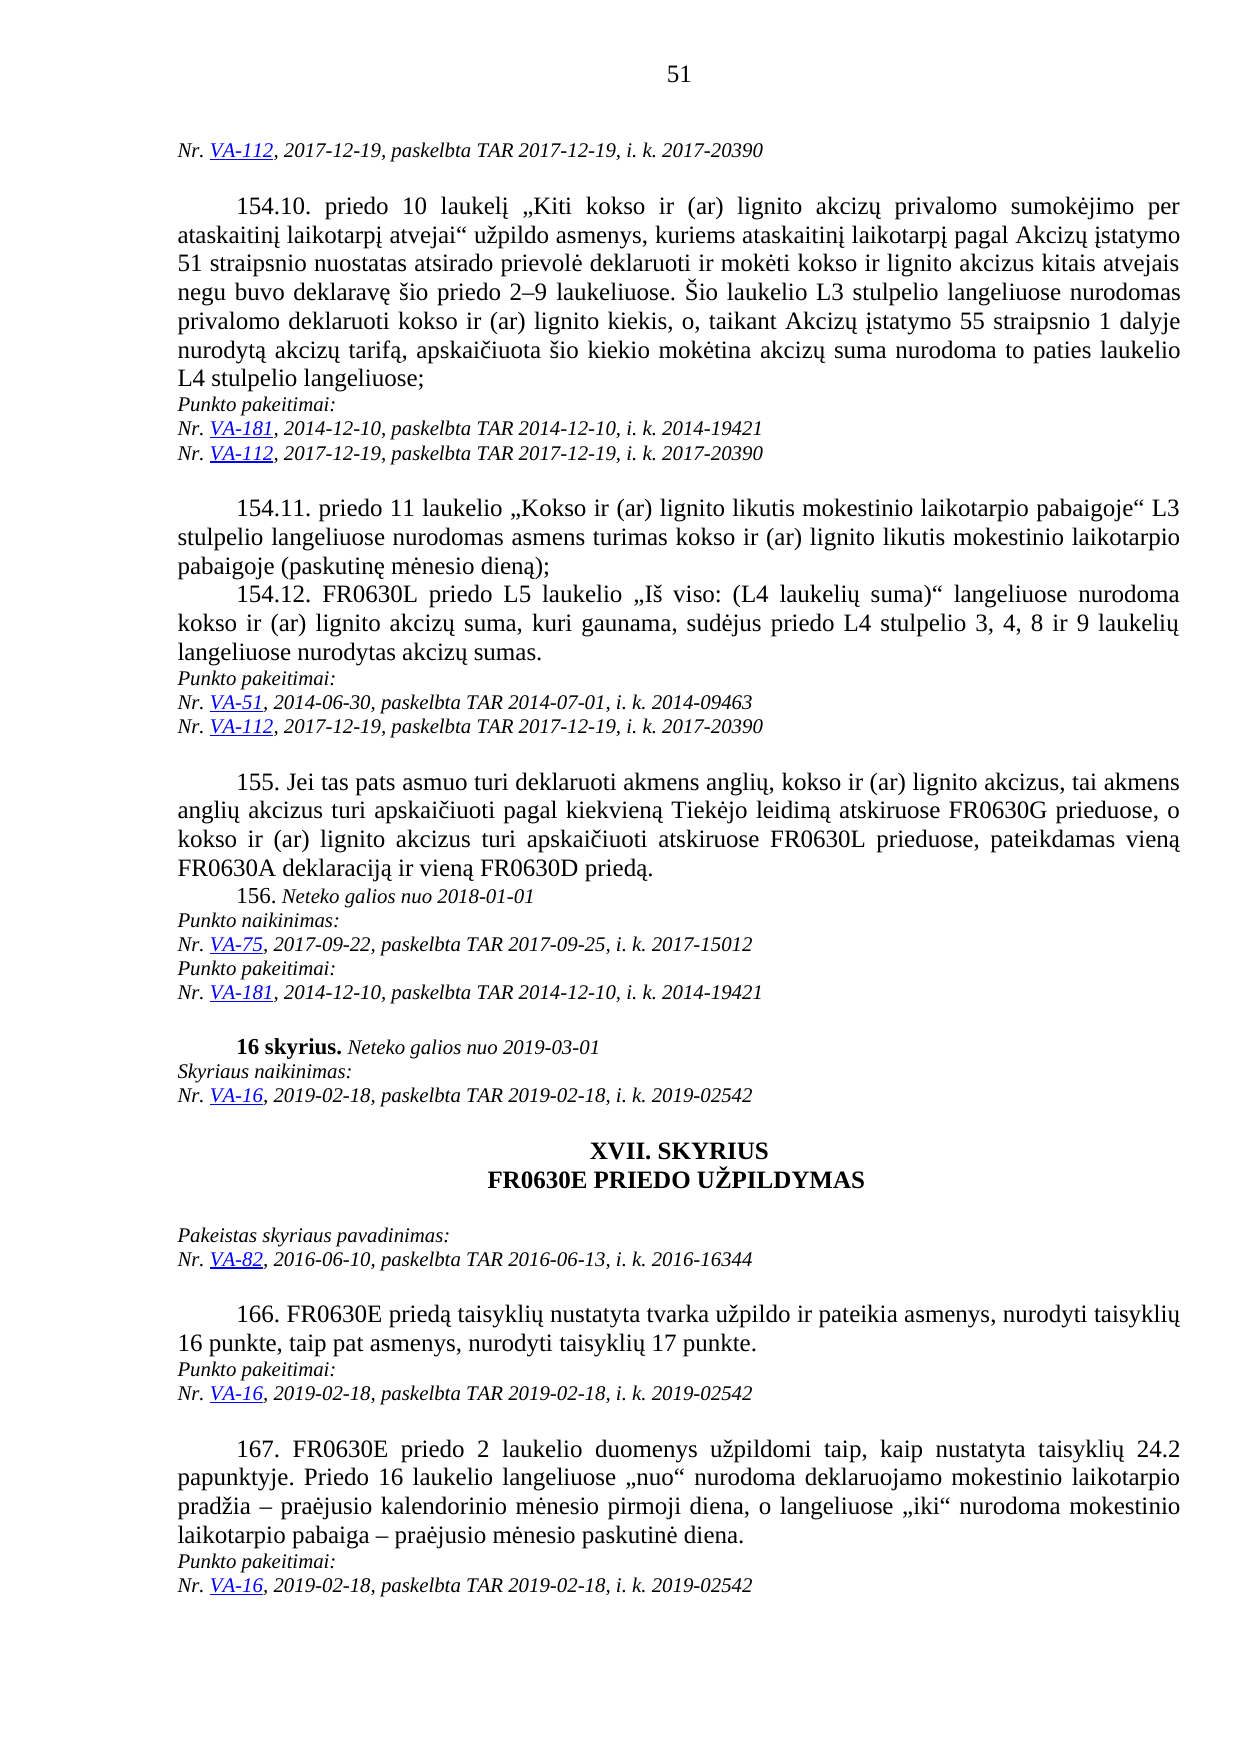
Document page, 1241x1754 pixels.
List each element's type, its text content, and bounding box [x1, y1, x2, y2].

text 166. FR0630E priedą taisyklių nustatyta tvarka užpildo ir pateikia asmenys, nurodyti taisyklių 16 punkte, taip pat asmenys, nurodyti taisyklių 17 punkte. [177, 1299, 1181, 1357]
text 16 skyrius. Neteko galios nuo 2019-03-01 [177, 1033, 1181, 1059]
text Nr. VA-16, 2019-02-18, paskelbta TAR 2019-02-18, i. k. 2019-02542 [177, 1381, 1181, 1405]
text XVII. SKYRIUS [177, 1136, 1181, 1165]
text Nr. VA-82, 2016-06-10, paskelbta TAR 2016-06-13, i. k. 2016-16344 [177, 1247, 1181, 1271]
text Punkto pakeitimai: [177, 1549, 1181, 1573]
text 155. Jei tas pats asmuo turi deklaruoti akmens anglių, kokso ir (ar) lignito akcizus, tai akmens anglių akcizus turi apskaičiuoti pagal kiekvieną Tiekėjo leidimą atskiruose FR0630G prieduose, o kokso ir (ar) lignito akcizus turi apskaičiuoti atskiruose FR0630L prieduose, pateikdamas vieną FR0630A deklaraciją ir vieną FR0630D priedą. [177, 767, 1181, 882]
text Nr. VA-112, 2017-12-19, paskelbta TAR 2017-12-19, i. k. 2017-20390 [177, 138, 1181, 162]
text 154.12. FR0630L priedo L5 laukelio „Iš viso: (L4 laukelių suma)“ langeliuose nurodoma kokso ir (ar) lignito akcizų suma, kuri gaunama, sudėjus priedo L4 stulpelio 3, 4, 8 ir 9 laukelių langeliuose nurodytas akcizų sumas. [177, 579, 1181, 666]
text 154.11. priedo 11 laukelio „Kokso ir (ar) lignito likutis mokestinio laikotarpio pabaigoje“ L3 stulpelio langeliuose nurodomas asmens turimas kokso ir (ar) lignito likutis mokestinio laikotarpio pabaigoje (paskutinę mėnesio dieną); [177, 493, 1181, 579]
text Pakeistas skyriaus pavadinimas: [177, 1222, 1181, 1247]
text Nr. VA-75, 2017-09-22, paskelbta TAR 2017-09-25, i. k. 2017-15012 [177, 932, 1181, 956]
text 167. FR0630E priedo 2 laukelio duomenys užpildomi taip, kaip nustatyta taisyklių 24.2 papunktyje. Priedo 16 laukelio langeliuose „nuo“ nurodoma deklaruojamo mokestinio laikotarpio pradžia – praėjusio kalendorinio mėnesio pirmoji diena, o langeliuose „iki“ nurodoma mokestinio laikotarpio pabaiga – praėjusio mėnesio paskutinė diena. [177, 1434, 1181, 1549]
text Skyriaus naikinimas: [177, 1059, 1181, 1083]
text Punkto pakeitimai: [177, 666, 1181, 690]
text Nr. VA-112, 2017-12-19, paskelbta TAR 2017-12-19, i. k. 2017-20390 [177, 714, 1181, 738]
text Punkto pakeitimai: [177, 956, 1181, 980]
text Nr. VA-112, 2017-12-19, paskelbta TAR 2017-12-19, i. k. 2017-20390 [177, 440, 1181, 464]
text Punkto pakeitimai: [177, 1357, 1181, 1381]
text Punkto naikinimas: [177, 908, 1181, 932]
text FR0630E PRIEDO UŽPILDYMAS [177, 1165, 1181, 1194]
text Nr. VA-16, 2019-02-18, paskelbta TAR 2019-02-18, i. k. 2019-02542 [177, 1573, 1181, 1597]
text 156. Neteko galios nuo 2018-01-01 [177, 882, 1181, 908]
text 154.10. priedo 10 laukelį „Kiti kokso ir (ar) lignito akcizų privalomo sumokėjimo per ataskaitinį laikotarpį atvejai“ užpildo asmenys, kuriems ataskaitinį laikotarpį pagal Akcizų įstatymo 51 straipsnio nuostatas atsirado prievolė deklaruoti ir mokėti kokso ir lignito akcizus kitais atvejais negu buvo deklaravę šio priedo 2–9 laukeliuose. Šio laukelio L3 stulpelio langeliuose nurodomas privalomo deklaruoti kokso ir (ar) lignito kiekis, o, taikant Akcizų įstatymo 55 straipsnio 1 dalyje nurodytą akcizų tarifą, apskaičiuota šio kiekio mokėtina akcizų suma nurodoma to paties laukelio L4 stulpelio langeliuose; [177, 191, 1181, 392]
text Nr. VA-51, 2014-06-30, paskelbta TAR 2014-07-01, i. k. 2014-09463 [177, 690, 1181, 714]
text Punkto pakeitimai: [177, 392, 1181, 416]
text Nr. VA-16, 2019-02-18, paskelbta TAR 2019-02-18, i. k. 2019-02542 [177, 1083, 1181, 1107]
text Nr. VA-181, 2014-12-10, paskelbta TAR 2014-12-10, i. k. 2014-19421 [177, 416, 1181, 440]
text Nr. VA-181, 2014-12-10, paskelbta TAR 2014-12-10, i. k. 2014-19421 [177, 980, 1181, 1004]
